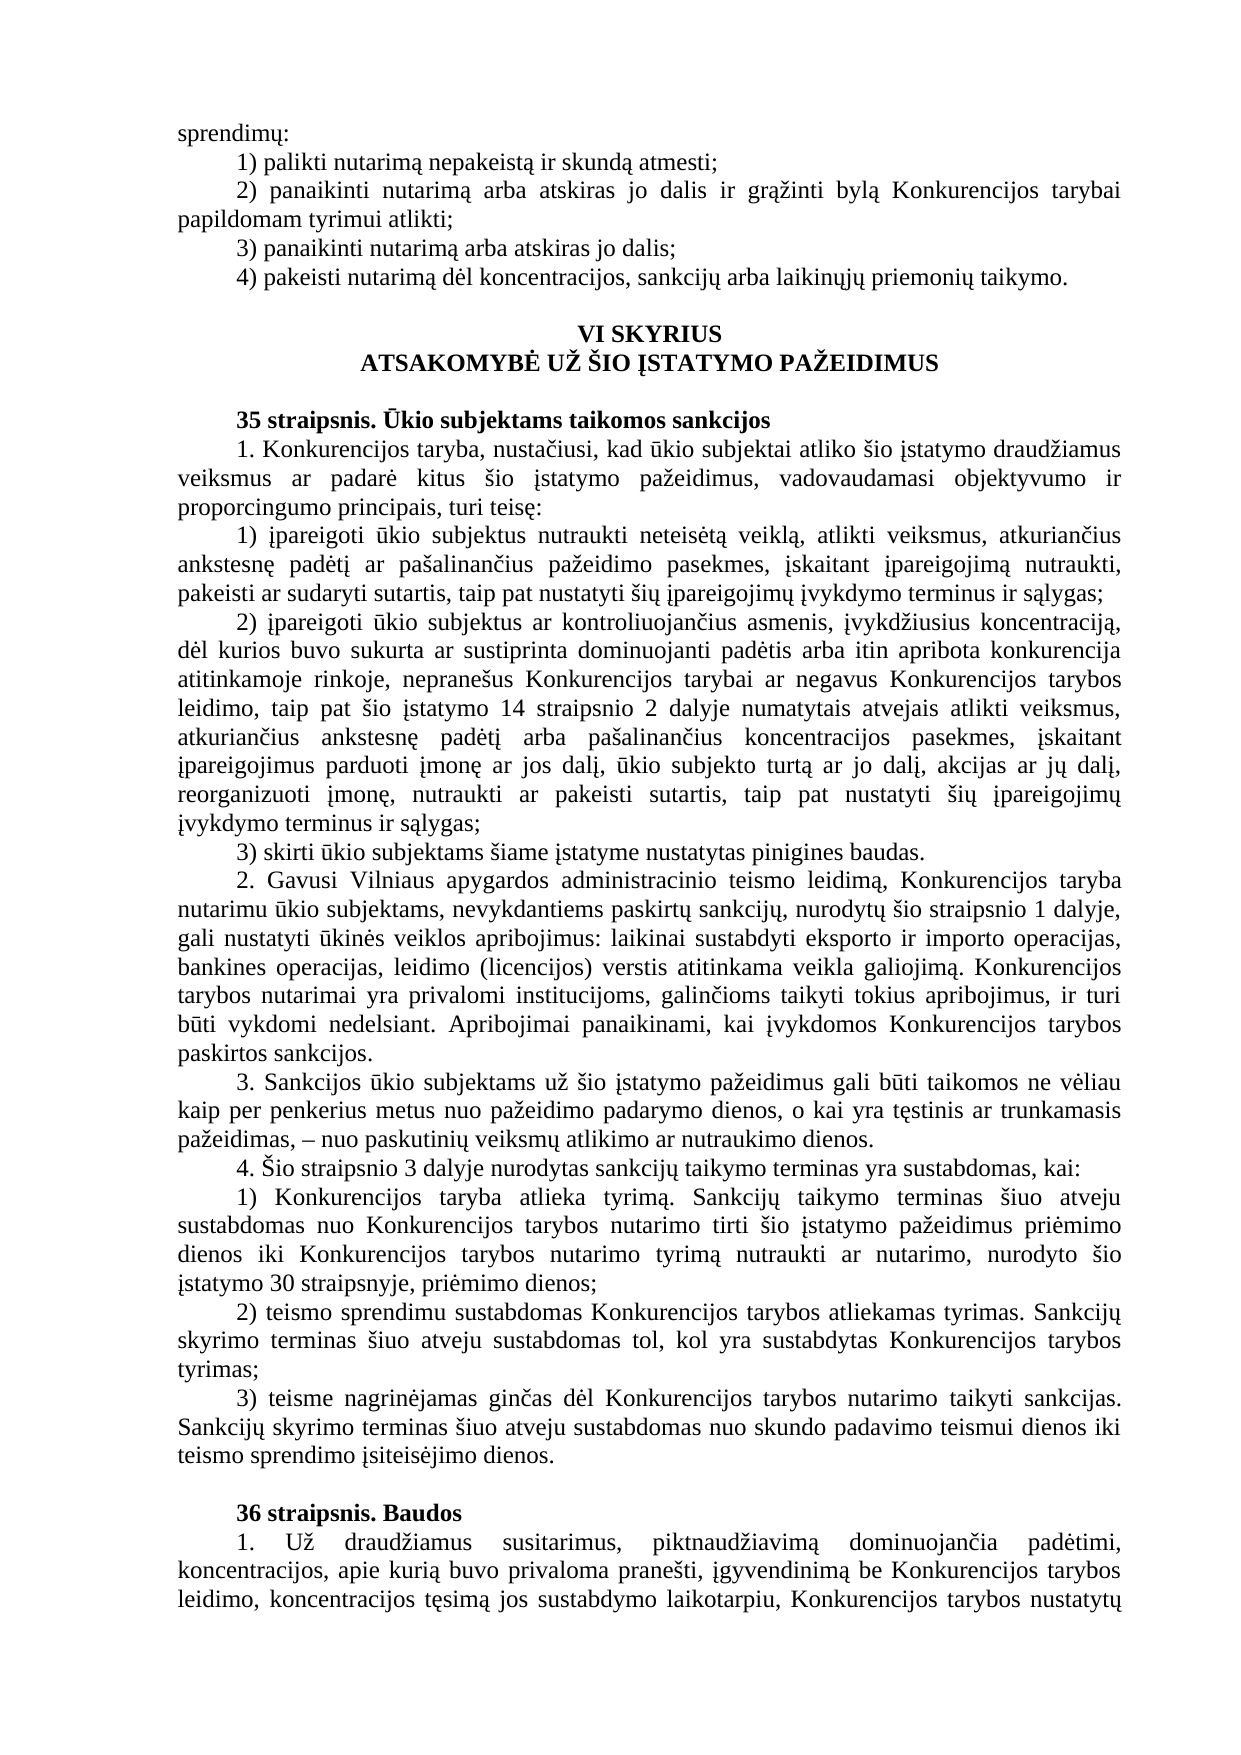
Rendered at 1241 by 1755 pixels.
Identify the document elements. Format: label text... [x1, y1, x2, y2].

text 1) palikti nutarimą nepakeistą ir skundą atmesti; [177, 147, 1122, 176]
text 2) panaikinti nutarimą arba atskiras jo dalis ir grąžinti bylą Konkurencijos tarybai papildomam tyrimui atlikti; [177, 176, 1122, 233]
text 1. Konkurencijos taryba, nustačiusi, kad ūkio subjektai atliko šio įstatymo draudžiamus veiksmus ar padarė kitus šio įstatymo pažeidimus, vadovaudamasi objektyvumo ir proporcingumo principais, turi teisę: [177, 434, 1122, 521]
text 2) teismo sprendimu sustabdomas Konkurencijos tarybos atliekamas tyrimas. Sankcijų skyrimo terminas šiuo atveju sustabdomas tol, kol yra sustabdytas Konkurencijos tarybos tyrimas; [177, 1297, 1122, 1383]
text ATSAKOMYBĖ UŽ ŠIO ĮSTATYMO PAŽEIDIMUS [177, 348, 1122, 377]
text 3. Sankcijos ūkio subjektams už šio įstatymo pažeidimus gali būti taikomos ne vėliau kaip per penkerius metus nuo pažeidimo padarymo dienos, o kai yra tęstinis ar trunkamasis pažeidimas, – nuo paskutinių veiksmų atlikimo ar nutraukimo dienos. [177, 1067, 1122, 1153]
text 35 straipsnis. Ūkio subjektams taikomos sankcijos [177, 406, 1122, 434]
text 4) pakeisti nutarimą dėl koncentracijos, sankcijų arba laikinųjų priemonių taikymo. [177, 262, 1122, 291]
text 1) įpareigoti ūkio subjektus nutraukti neteisėtą veiklą, atlikti veiksmus, atkuriančius ankstesnę padėtį ar pašalinančius pažeidimo pasekmes, įskaitant įpareigojimą nutraukti, pakeisti ar sudaryti sutartis, taip pat nustatyti šių įpareigojimų įvykdymo terminus ir sąlygas; [177, 521, 1122, 607]
text sprendimų: [177, 118, 1122, 147]
text 1) Konkurencijos taryba atlieka tyrimą. Sankcijų taikymo terminas šiuo atveju sustabdomas nuo Konkurencijos tarybos nutarimo tirti šio įstatymo pažeidimus priėmimo dienos iki Konkurencijos tarybos nutarimo tyrimą nutraukti ar nutarimo, nurodyto šio įstatymo 30 straipsnyje, priėmimo dienos; [177, 1182, 1122, 1297]
text 3) skirti ūkio subjektams šiame įstatyme nustatytas pinigines baudas. [177, 837, 1122, 866]
text 1. Už draudžiamus susitarimus, piktnaudžiavimą dominuojančia padėtimi, koncentracijos, apie kurią buvo privaloma pranešti, įgyvendinimą be Konkurencijos tarybos leidimo, koncentracijos tęsimą jos sustabdymo laikotarpiu, Konkurencijos tarybos nustatytų [177, 1527, 1122, 1613]
text VI SKYRIUS [177, 319, 1122, 348]
text 3) panaikinti nutarimą arba atskiras jo dalis; [177, 233, 1122, 262]
text 36 straipsnis. Baudos [177, 1498, 1122, 1527]
text 3) teisme nagrinėjamas ginčas dėl Konkurencijos tarybos nutarimo taikyti sankcijas. Sankcijų skyrimo terminas šiuo atveju sustabdomas nuo skundo padavimo teismui dienos iki teismo sprendimo įsiteisėjimo dienos. [177, 1383, 1122, 1469]
text 2) įpareigoti ūkio subjektus ar kontroliuojančius asmenis, įvykdžiusius koncentraciją, dėl kurios buvo sukurta ar sustiprinta dominuojanti padėtis arba itin apribota konkurencija atitinkamoje rinkoje, nepranešus Konkurencijos tarybai ar negavus Konkurencijos tarybos leidimo, taip pat šio įstatymo 14 straipsnio 2 dalyje numatytais atvejais atlikti veiksmus, atkuriančius ankstesnę padėtį arba pašalinančius koncentracijos pasekmes, įskaitant įpareigojimus parduoti įmonę ar jos dalį, ūkio subjekto turtą ar jo dalį, akcijas ar jų dalį, reorganizuoti įmonę, nutraukti ar pakeisti sutartis, taip pat nustatyti šių įpareigojimų įvykdymo terminus ir sąlygas; [177, 607, 1122, 837]
text 2. Gavusi Vilniaus apygardos administracinio teismo leidimą, Konkurencijos taryba nutarimu ūkio subjektams, nevykdantiems paskirtų sankcijų, nurodytų šio straipsnio 1 dalyje, gali nustatyti ūkinės veiklos apribojimus: laikinai sustabdyti eksporto ir importo operacijas, bankines operacijas, leidimo (licencijos) verstis atitinkama veikla galiojimą. Konkurencijos tarybos nutarimai yra privalomi institucijoms, galinčioms taikyti tokius apribojimus, ir turi būti vykdomi nedelsiant. Apribojimai panaikinami, kai įvykdomos Konkurencijos tarybos paskirtos sankcijos. [177, 866, 1122, 1067]
text 4. Šio straipsnio 3 dalyje nurodytas sankcijų taikymo terminas yra sustabdomas, kai: [177, 1153, 1122, 1182]
